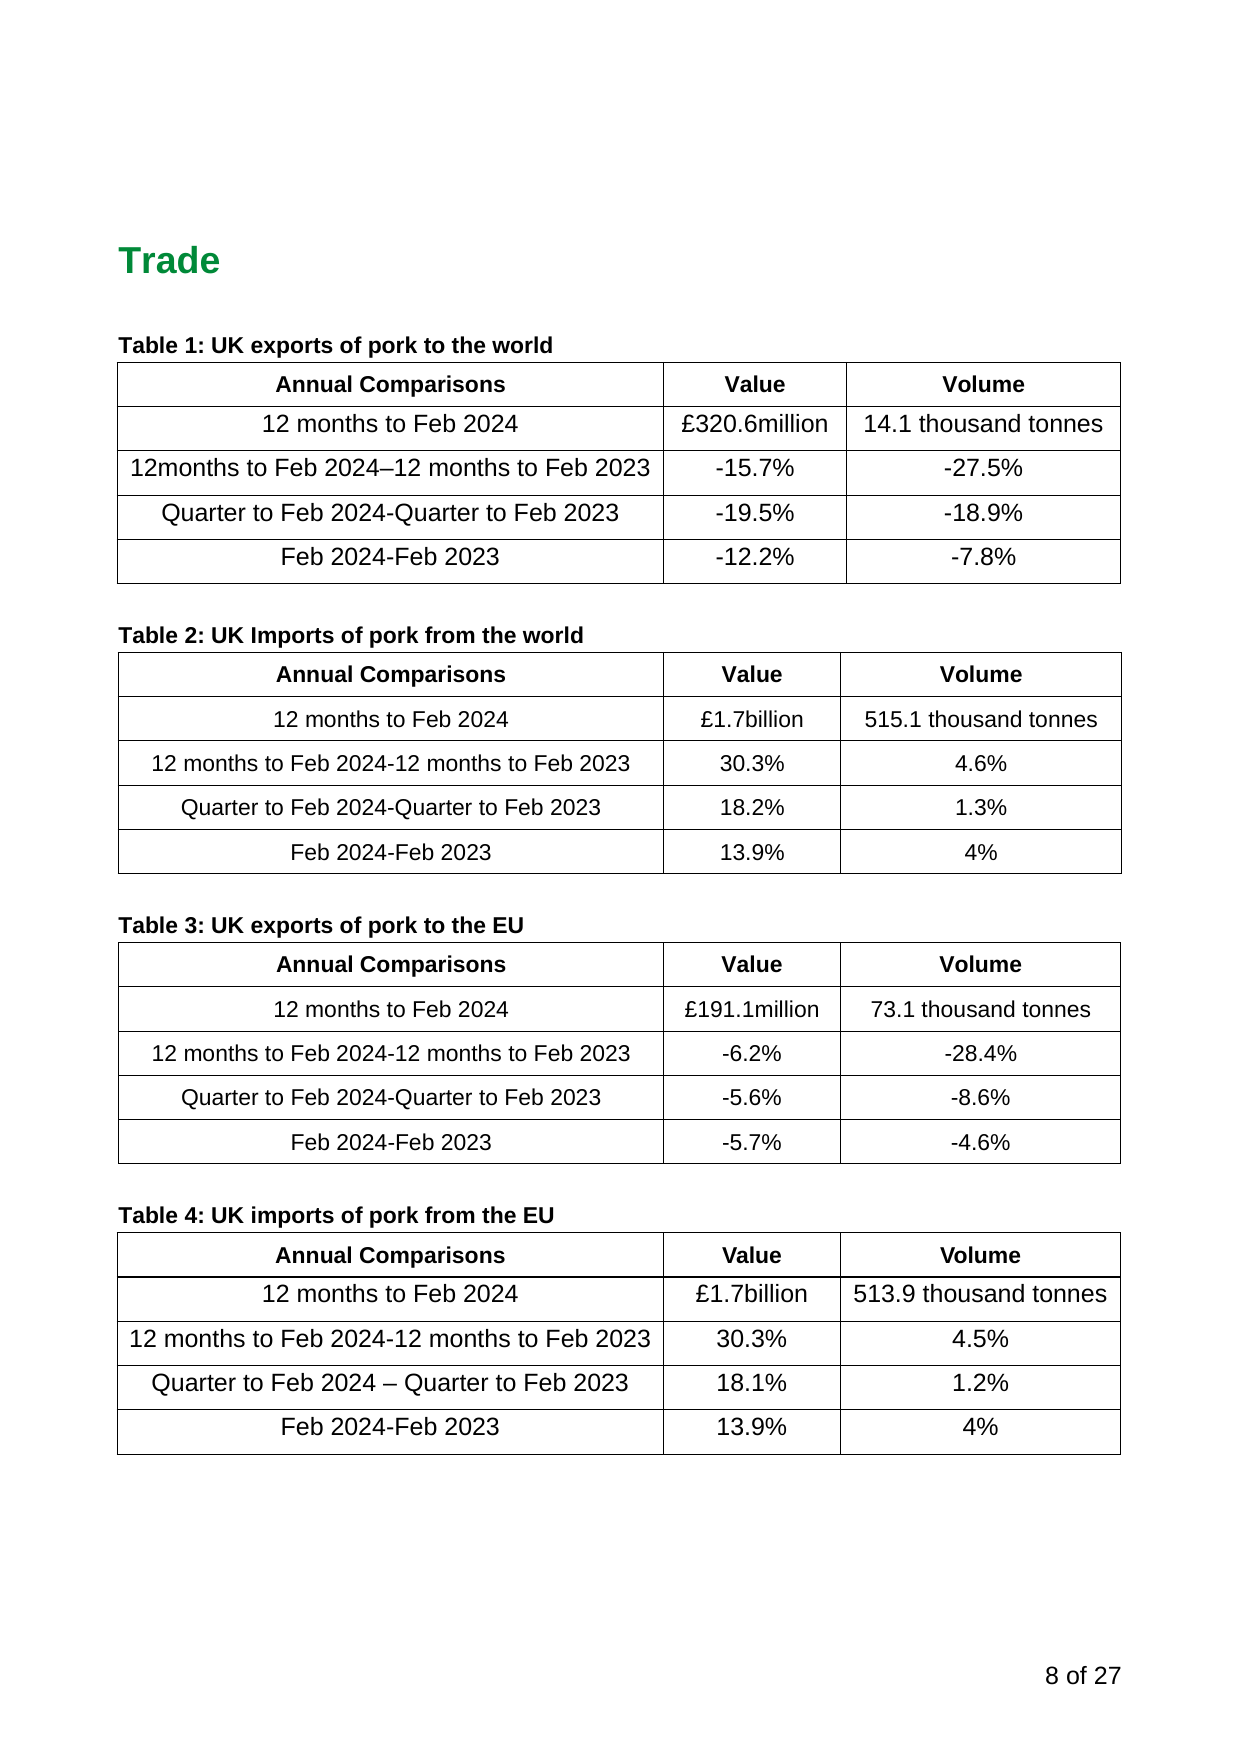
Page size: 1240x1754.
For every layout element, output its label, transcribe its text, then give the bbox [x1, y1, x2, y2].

table_cell 1.2% [841, 1366, 1120, 1409]
table_cell 12months to Feb 2024–12 months to Feb 2023 [118, 451, 663, 494]
table_cell £1.7billion [664, 1278, 840, 1321]
table_cell 14.1 thousand tonnes [847, 407, 1120, 450]
table_cell -6.2% [664, 1032, 840, 1075]
table_cell 4.5% [841, 1322, 1120, 1365]
table_cell 513.9 thousand tonnes [841, 1278, 1120, 1321]
table_header Volume [841, 1233, 1120, 1276]
table_cell Quarter to Feb 2024-Quarter to Feb 2023 [118, 496, 663, 539]
table_cell 4.6% [841, 741, 1121, 785]
table_cell -28.4% [841, 1032, 1120, 1075]
table_cell £320.6million [664, 407, 846, 450]
text Table 2: UK Imports of pork from the world [118, 622, 1121, 648]
text Table 4: UK imports of pork from the EU [118, 1202, 1121, 1228]
table_cell 12 months to Feb 2024 [119, 987, 663, 1031]
table_cell -7.8% [847, 540, 1120, 583]
table_cell 18.1% [664, 1366, 840, 1409]
subtitle Trade [118, 238, 1121, 282]
table_cell 12 months to Feb 2024 [118, 407, 663, 450]
table_cell -5.7% [664, 1120, 840, 1163]
table_cell 12 months to Feb 2024-12 months to Feb 2023 [119, 741, 663, 785]
table_cell 30.3% [664, 1322, 840, 1365]
table_cell -19.5% [664, 496, 846, 539]
table_cell -18.9% [847, 496, 1120, 539]
table_cell -12.2% [664, 540, 846, 583]
table_cell 12 months to Feb 2024 [118, 1278, 663, 1321]
table_header Volume [847, 363, 1120, 406]
table_cell Feb 2024-Feb 2023 [118, 540, 663, 583]
text Table 1: UK exports of pork to the world [118, 332, 1121, 358]
table_header Volume [841, 943, 1120, 986]
table_header Value [664, 943, 840, 986]
table_cell Feb 2024-Feb 2023 [119, 1120, 663, 1163]
table_cell 12 months to Feb 2024-12 months to Feb 2023 [119, 1032, 663, 1075]
table_cell £191.1million [664, 987, 840, 1031]
table_cell 30.3% [664, 741, 840, 785]
table_cell 1.3% [841, 786, 1121, 829]
table_cell -4.6% [841, 1120, 1120, 1163]
table_cell 18.2% [664, 786, 840, 829]
table_cell -8.6% [841, 1076, 1120, 1119]
table_cell 4% [841, 830, 1121, 873]
table_header Value [664, 653, 840, 696]
table_cell 13.9% [664, 1410, 840, 1453]
table_header Value [664, 363, 846, 406]
table_cell Feb 2024-Feb 2023 [118, 1410, 663, 1453]
table_cell -15.7% [664, 451, 846, 494]
table_cell 12 months to Feb 2024 [119, 697, 663, 740]
table_header Annual Comparisons [118, 363, 663, 406]
text Table 3: UK exports of pork to the EU [118, 912, 1121, 938]
table_cell -5.6% [664, 1076, 840, 1119]
table_cell £1.7billion [664, 697, 840, 740]
table_cell Feb 2024-Feb 2023 [119, 830, 663, 873]
table_header Value [664, 1233, 840, 1276]
table_cell Quarter to Feb 2024 – Quarter to Feb 2023 [118, 1366, 663, 1409]
table_cell 13.9% [664, 830, 840, 873]
table_header Volume [841, 653, 1121, 696]
table_header Annual Comparisons [119, 653, 663, 696]
table_header Annual Comparisons [119, 943, 663, 986]
table_cell 12 months to Feb 2024-12 months to Feb 2023 [118, 1322, 663, 1365]
table_cell Quarter to Feb 2024-Quarter to Feb 2023 [119, 786, 663, 829]
table_cell 4% [841, 1410, 1120, 1453]
table_header Annual Comparisons [118, 1233, 663, 1276]
table_cell 73.1 thousand tonnes [841, 987, 1120, 1031]
table_cell -27.5% [847, 451, 1120, 494]
table_cell Quarter to Feb 2024-Quarter to Feb 2023 [119, 1076, 663, 1119]
table_cell 515.1 thousand tonnes [841, 697, 1121, 740]
